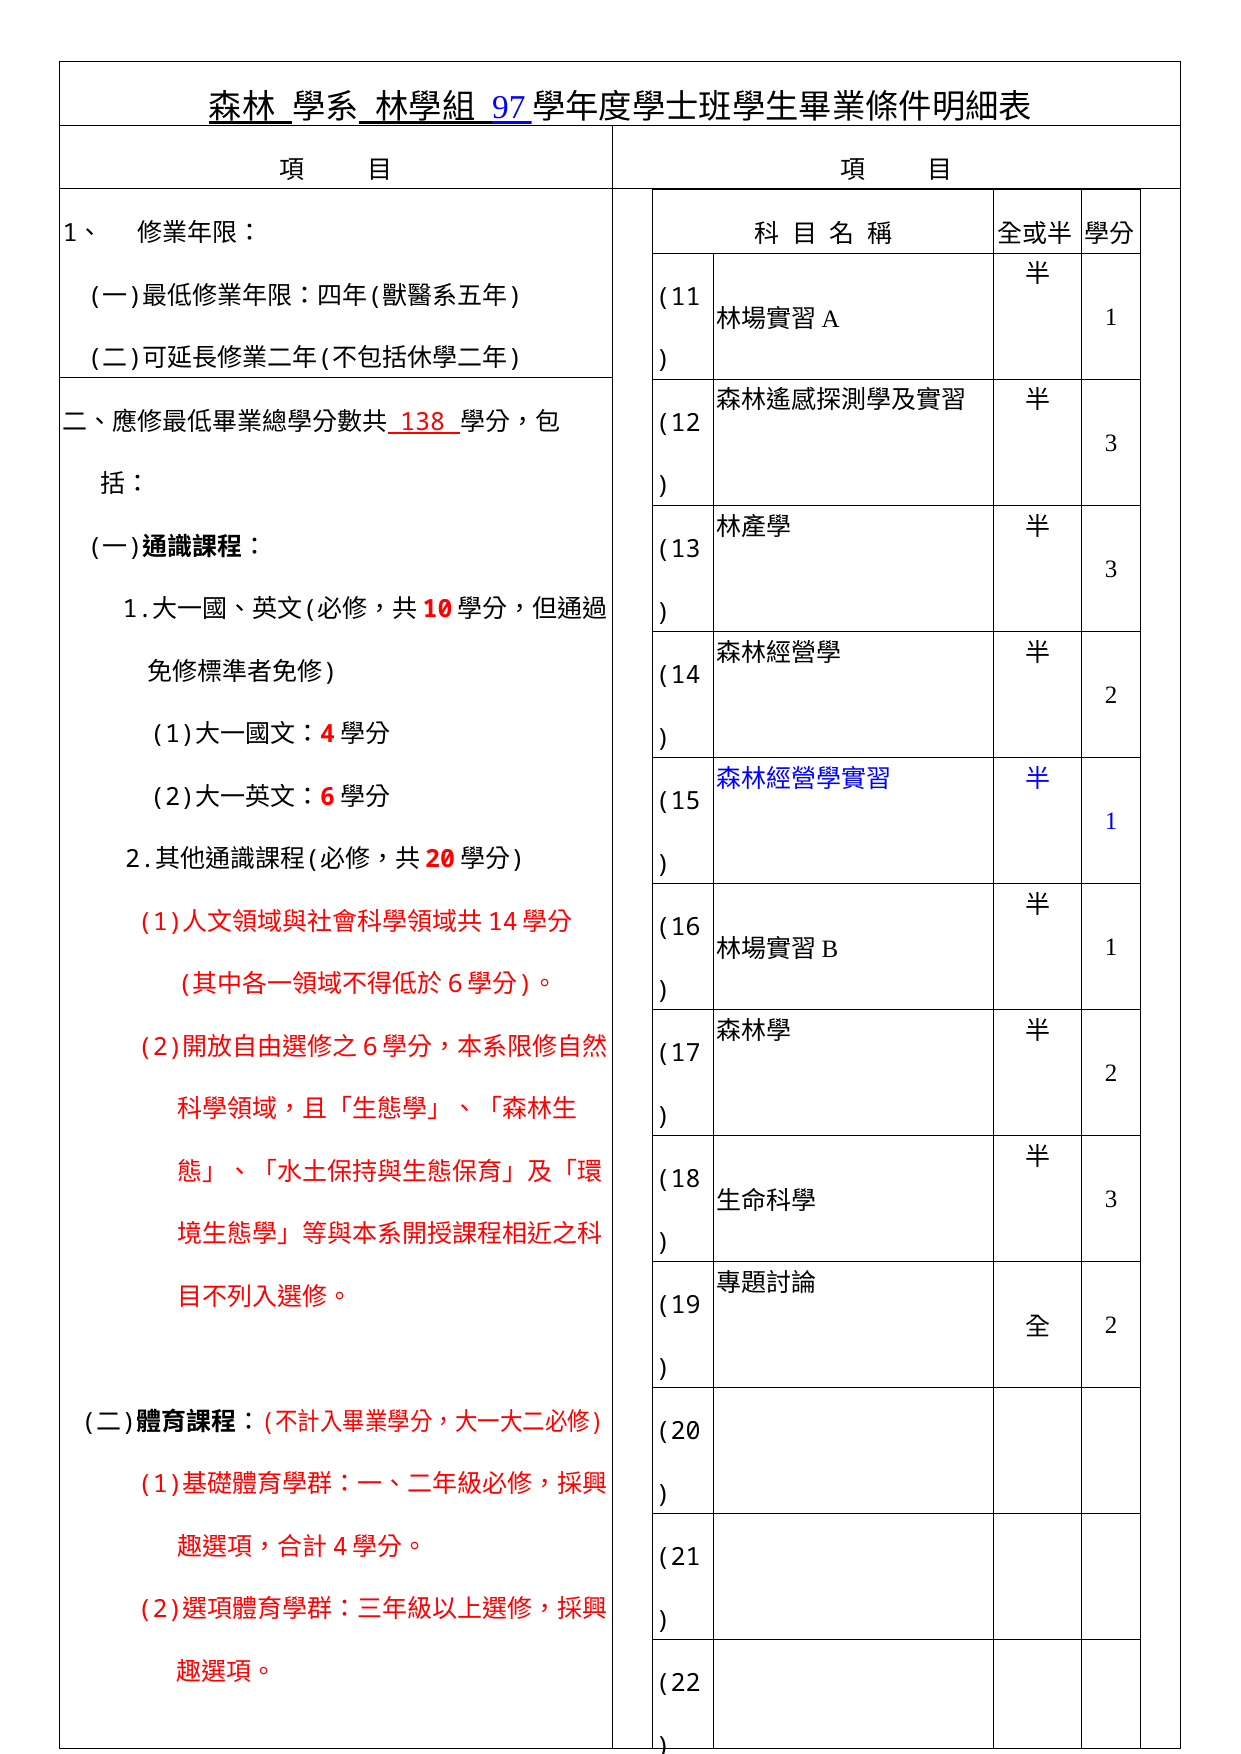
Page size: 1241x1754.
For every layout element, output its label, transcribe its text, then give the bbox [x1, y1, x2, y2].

table_cell 二、應修最低畢業總學分數共 138 學分，包括： (一)通識課程： 1.大一國、英文(必修，共10學分，但通過免修標準者免修) (1)大一國文：4學分 (2)大一英文：6學分 2.其他通識課程(必修，共20學分) (1)人文領域與社會科學領域共14學分(其中各一領域不得低於6學分)。 (2)開放自由選修之6學分，本系限修自然科學領域，且「生態學」、「森林生態」、「水土保持與生態保育」及「環境生態學」等與本系開授課程相近之科目不列入選修。 (二)體育課程：(不計入畢業學分，大一大二必修) (1)基礎體育學群：一、二年級必修，採興趣選項，合計4學分。 (2)選項體育學群：三年級以上選修，採興趣選項。 [60, 378, 612, 1748]
table_cell 1 [1082, 884, 1140, 1009]
table_cell 半 [994, 1136, 1081, 1261]
table_cell [714, 1514, 993, 1639]
table_cell [1082, 1514, 1140, 1639]
table_cell (22) [653, 1640, 713, 1748]
table_cell 半 [994, 632, 1081, 757]
table_cell [714, 1640, 993, 1748]
table_cell 林產學 [714, 506, 993, 631]
table_cell (19) [653, 1262, 713, 1387]
table_cell 半 [994, 1010, 1081, 1135]
table_cell (18) [653, 1136, 713, 1261]
table_cell [994, 1640, 1081, 1748]
table_cell 專題討論 [714, 1262, 993, 1387]
table_cell 半 [994, 758, 1081, 883]
table_cell [1141, 189, 1180, 1748]
table_cell 半 [994, 506, 1081, 631]
table_cell [1082, 1640, 1140, 1748]
table_header 科 目 名 稱 [653, 190, 993, 253]
table_cell (12) [653, 380, 713, 505]
table_cell (15) [653, 758, 713, 883]
table_cell [1082, 1388, 1140, 1513]
table_cell 3 [1082, 506, 1140, 631]
table_cell 半 [994, 380, 1081, 505]
table_header 學分 [1082, 190, 1140, 253]
table_cell 森林經營學 [714, 632, 993, 757]
table_cell 森林遙感探測學及實習 [714, 380, 993, 505]
table_cell 2 [1082, 1262, 1140, 1387]
table_cell 1 [1082, 254, 1140, 379]
table_cell 半 [994, 254, 1081, 379]
table_cell 1 [1082, 758, 1140, 883]
table_cell (21) [653, 1514, 713, 1639]
table_cell 修業年限： (一)最低修業年限：四年(獸醫系五年) (二)可延長修業二年(不包括休學二年) [60, 189, 612, 377]
table_cell [613, 189, 652, 1748]
table_cell 2 [1082, 1010, 1140, 1135]
table_cell 3 [1082, 1136, 1140, 1261]
table_cell 全 [994, 1262, 1081, 1387]
table_cell 生命科學 [714, 1136, 993, 1261]
table_cell 半 [994, 884, 1081, 1009]
table_cell [994, 1388, 1081, 1513]
table_cell 項 目 [613, 126, 1180, 188]
table_cell (20) [653, 1388, 713, 1513]
table_cell 森林經營學實習 [714, 758, 993, 883]
table_cell (11) [653, 254, 713, 379]
table_cell [714, 1388, 993, 1513]
table_cell 林場實習A [714, 254, 993, 379]
table_cell (14) [653, 632, 713, 757]
table_cell (13) [653, 506, 713, 631]
table_header 森林 學系 林學組 97學年度學士班學生畢業條件明細表 [60, 62, 1180, 125]
table_cell 2 [1082, 632, 1140, 757]
table_cell 項 目 [60, 126, 612, 188]
table_header 全或半 [994, 190, 1081, 253]
table_cell [994, 1514, 1081, 1639]
table_cell 林場實習B [714, 884, 993, 1009]
table_cell (17) [653, 1010, 713, 1135]
table_cell (16) [653, 884, 713, 1009]
table_cell 森林學 [714, 1010, 993, 1135]
table_cell 3 [1082, 380, 1140, 505]
